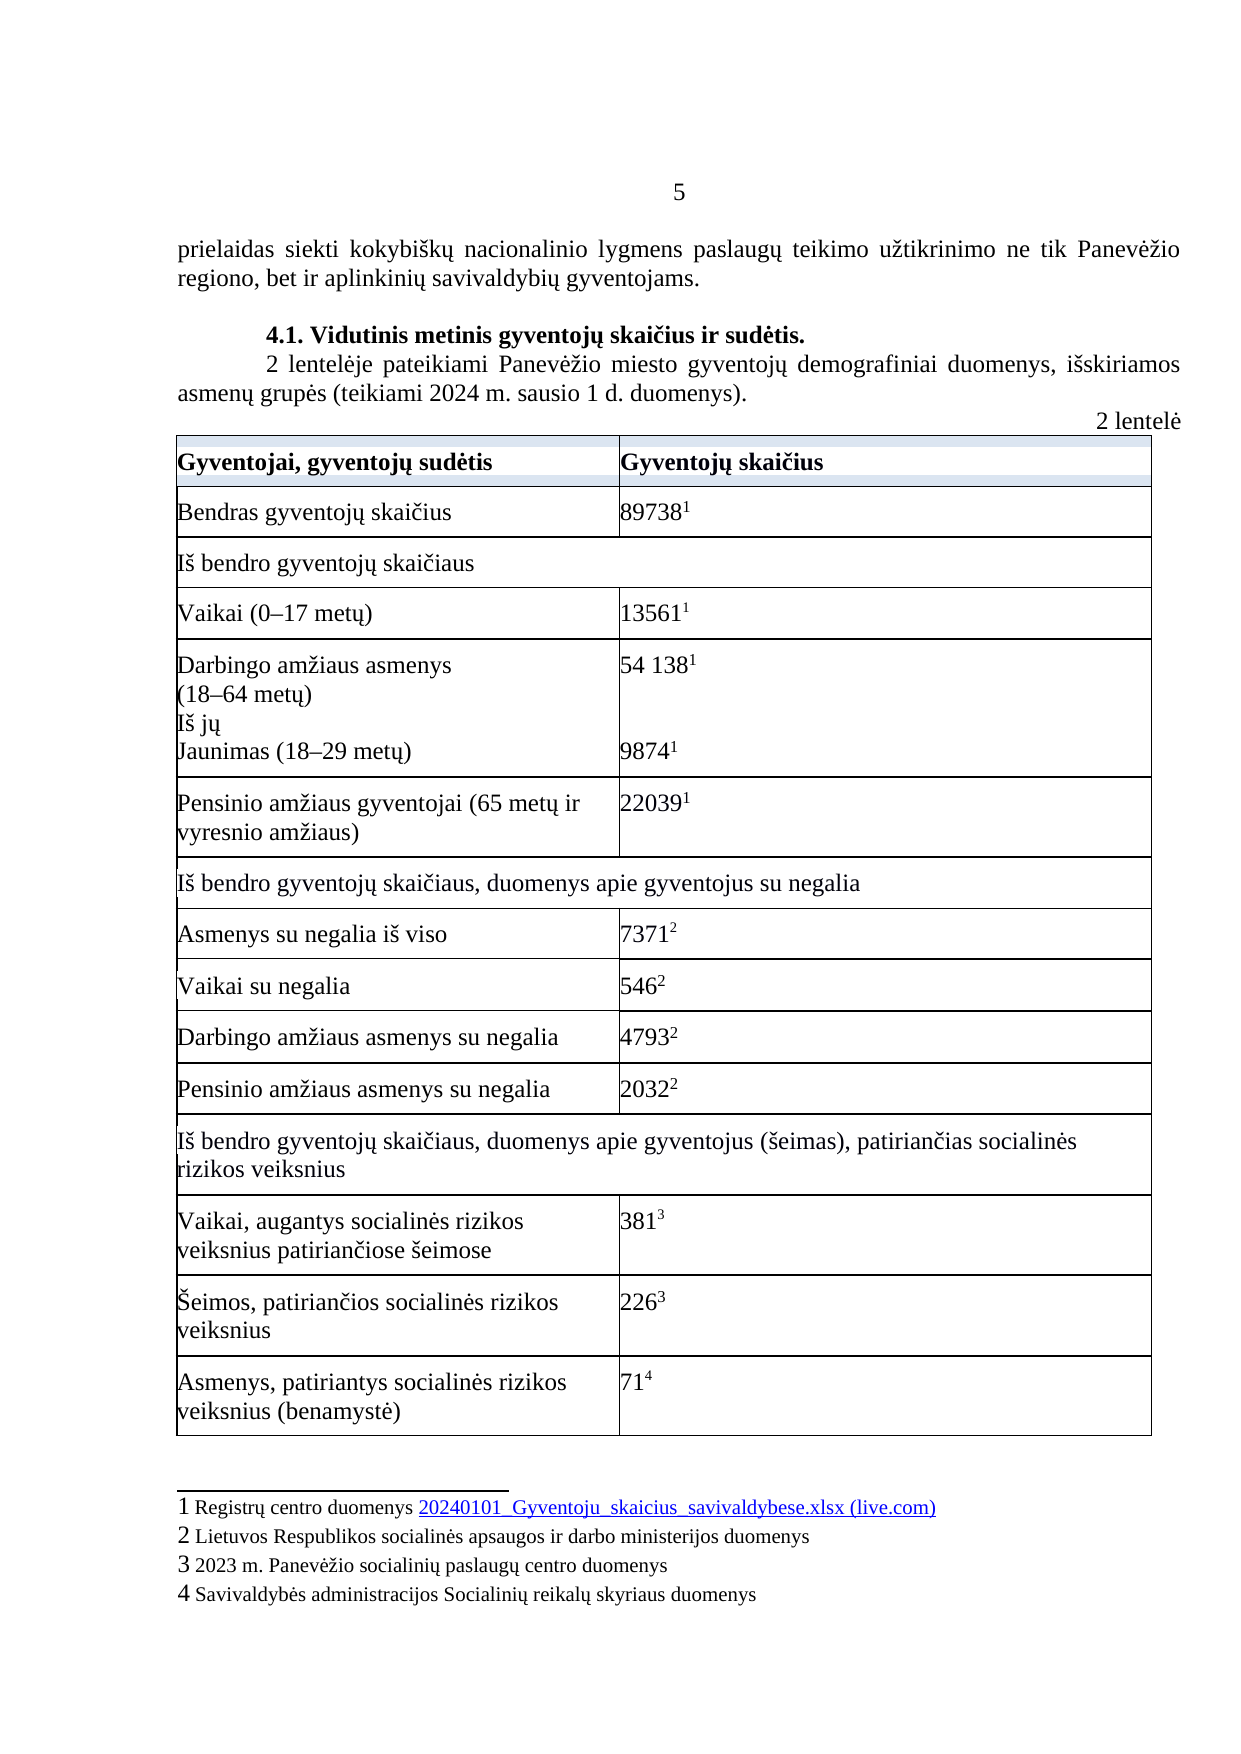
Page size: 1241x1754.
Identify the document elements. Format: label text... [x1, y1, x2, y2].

text prielaidas siekti kokybiškų nacionalinio lygmens paslaugų teikimo užtikrinimo ne tik Panevėžio regiono, bet ir aplinkinių savivaldybių gyventojams. [177, 234, 1181, 291]
table_cell Darbingo amžiaus asmenys su negalia [178, 1011, 619, 1062]
table_cell Darbingo amžiaus asmenys (18–64 metų) Iš jų Jaunimas (18–29 metų) [178, 640, 619, 776]
table_cell 13561 [620, 588, 1151, 638]
text 4.1. Vidutinis metinis gyventojų skaičius ir sudėtis. [177, 320, 1181, 349]
table_header Gyventojai, gyventojų sudėtis [177, 475, 619, 486]
table_cell 897381 [620, 487, 1151, 536]
table_cell Bendras gyventojų skaičius [178, 487, 619, 536]
table_cell Pensinio amžiaus asmenys su negalia [178, 1064, 619, 1113]
table_cell 7371 [620, 909, 1151, 958]
table_cell 381 [620, 1196, 1151, 1274]
table_cell Asmenys su negalia iš viso [178, 909, 619, 958]
table_cell 47932 [620, 1012, 1151, 1062]
text 2 lentelė [177, 406, 1181, 435]
table_cell Pensinio amžiaus gyventojai (65 metų ir vyresnio amžiaus) [178, 778, 619, 856]
table_cell 20322 [620, 1064, 1151, 1113]
table_cell 54 1381 98741 [620, 640, 1151, 776]
table_cell 220391 [620, 778, 1151, 856]
table_cell 2263 [620, 1276, 1151, 1354]
table_cell Šeimos, patiriančios socialinės rizikos veiksnius [178, 1276, 619, 1354]
table_cell Iš bendro gyventojų skaičiaus [178, 538, 1151, 587]
table_cell Vaikai su negalia [178, 959, 619, 1010]
table_cell Iš bendro gyventojų skaičiaus, duomenys apie gyventojus su negalia [178, 858, 1151, 908]
table_cell Vaikai, augantys socialinės rizikos veiksnius patiriančiose šeimose [178, 1196, 619, 1274]
table_cell 5462 [620, 960, 1151, 1010]
text 2 lentelėje pateikiami Panevėžio miesto gyventojų demografiniai duomenys, išskiriamos asmenų grupės (teikiami 2024 m. sausio 1 d. duomenys). [177, 349, 1181, 406]
table_header Gyventojų skaičius [620, 475, 1151, 486]
table_cell 71 [620, 1357, 1151, 1435]
table_cell Iš bendro gyventojų skaičiaus, duomenys apie gyventojus (šeimas), patiriančias socialinės rizikos veiksnius [178, 1115, 1151, 1194]
table_cell Vaikai (0–17 metų) [178, 588, 619, 638]
table_header Gyventojų skaičius [620, 436, 1151, 447]
table_cell Asmenys, patiriantys socialinės rizikos veiksnius (benamystė) [178, 1357, 619, 1435]
table_header Gyventojai, gyventojų sudėtis [177, 436, 619, 447]
